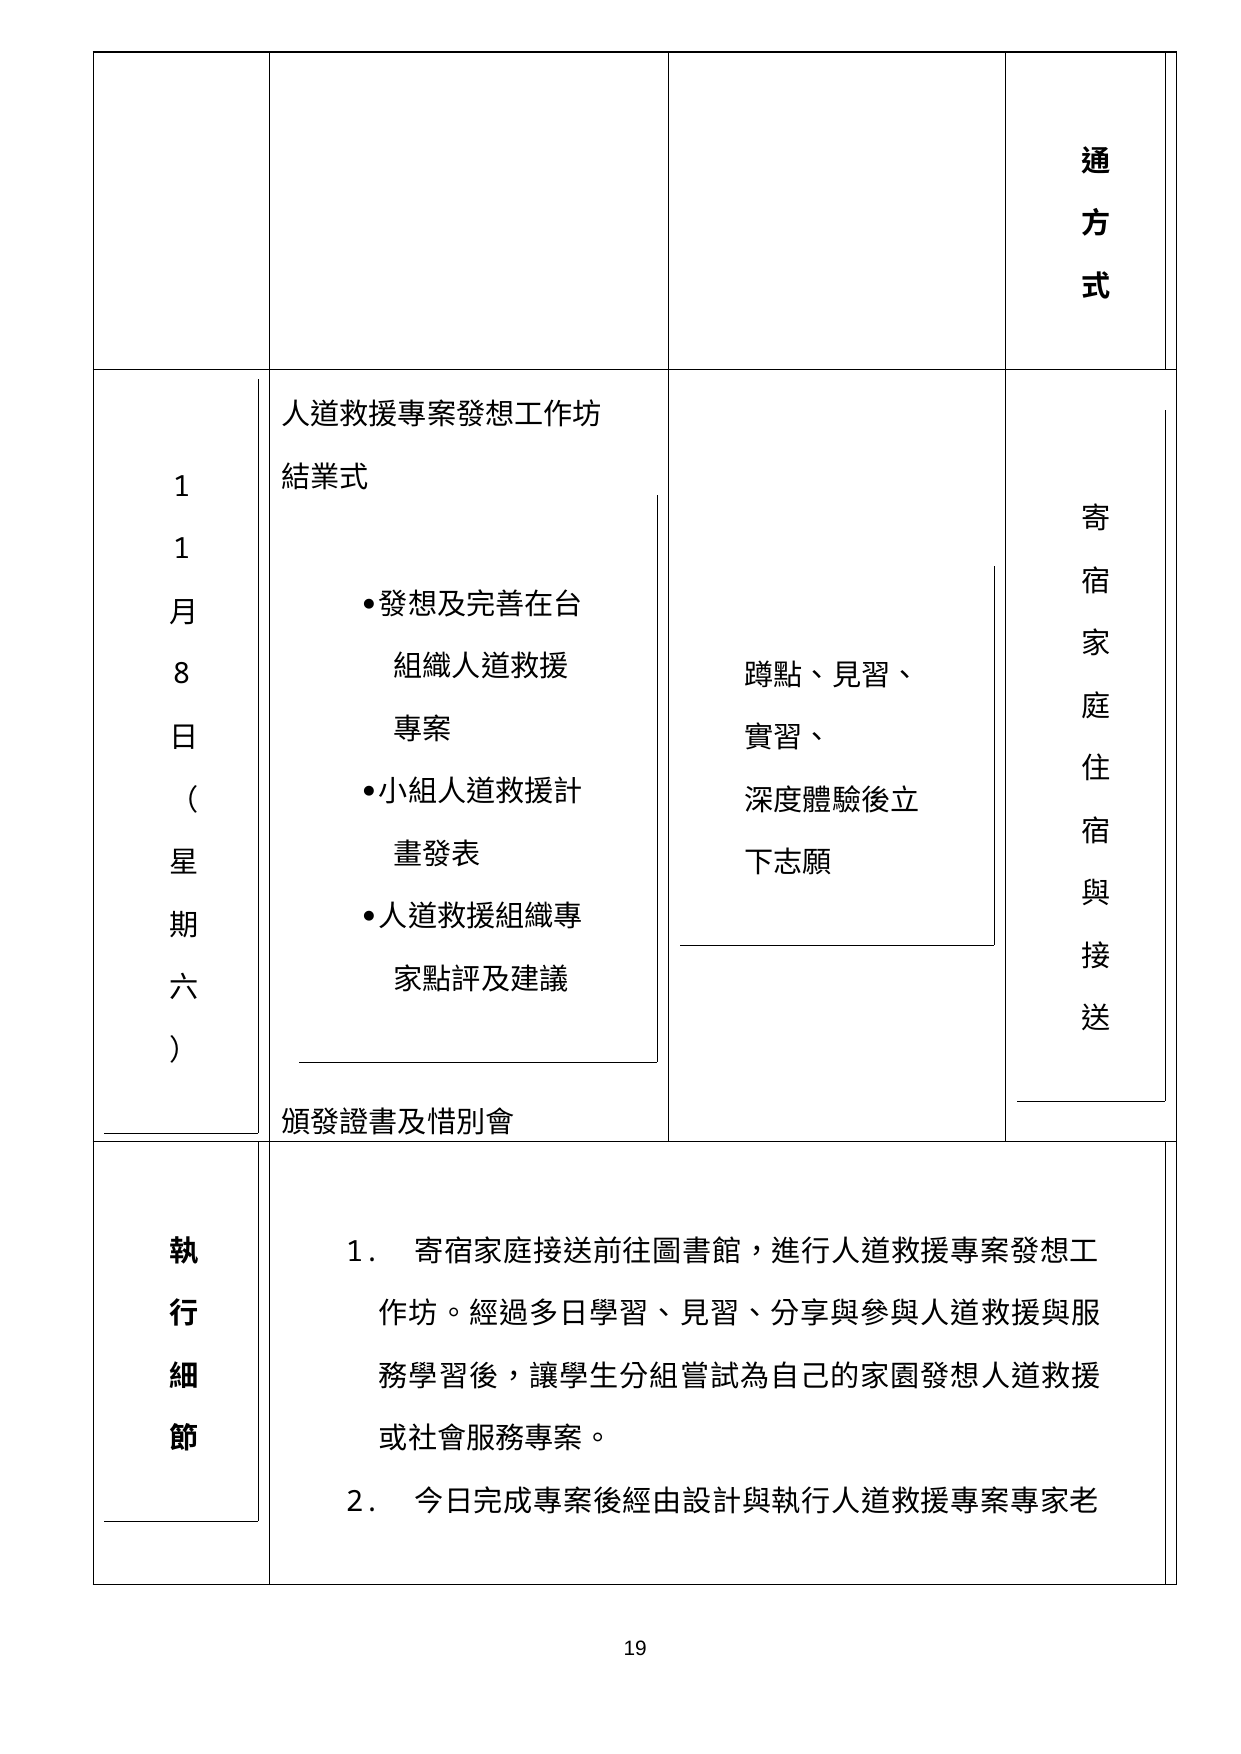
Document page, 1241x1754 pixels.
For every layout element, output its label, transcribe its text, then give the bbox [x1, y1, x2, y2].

table_cell 通方式 [1006, 53, 1165, 369]
table_cell 人道救援專案發想工作坊 結業式 發想及完善在台組織人道救援專案 小組人道救援計畫發表 人道救援組織專家點評及建議 頒發證書及惜別會 [270, 370, 668, 1141]
table_cell 蹲點、見習、實習、 深度體驗後立下志願 [669, 370, 1005, 1141]
table_cell 寄宿家庭接送前往圖書館，進行人道救援專案發想工作坊。經過多日學習、見習、分享與參與人道救援與服務學習後，讓學生分組嘗試為自己的家園發想人道救援或社會服務專案。 今日完成專案後經由設計與執行人道救援專案專家老 [270, 1142, 1165, 1584]
table_cell [270, 53, 668, 369]
table_cell 11月8日 （星期六） [94, 370, 269, 1141]
table_cell [669, 53, 1005, 369]
table_cell 執行細節 [94, 1142, 269, 1584]
table_cell [94, 53, 269, 369]
table_cell [1166, 53, 1176, 369]
table_cell 寄宿家庭 住宿與接送 [1006, 370, 1176, 1141]
table_cell [1166, 1142, 1176, 1584]
